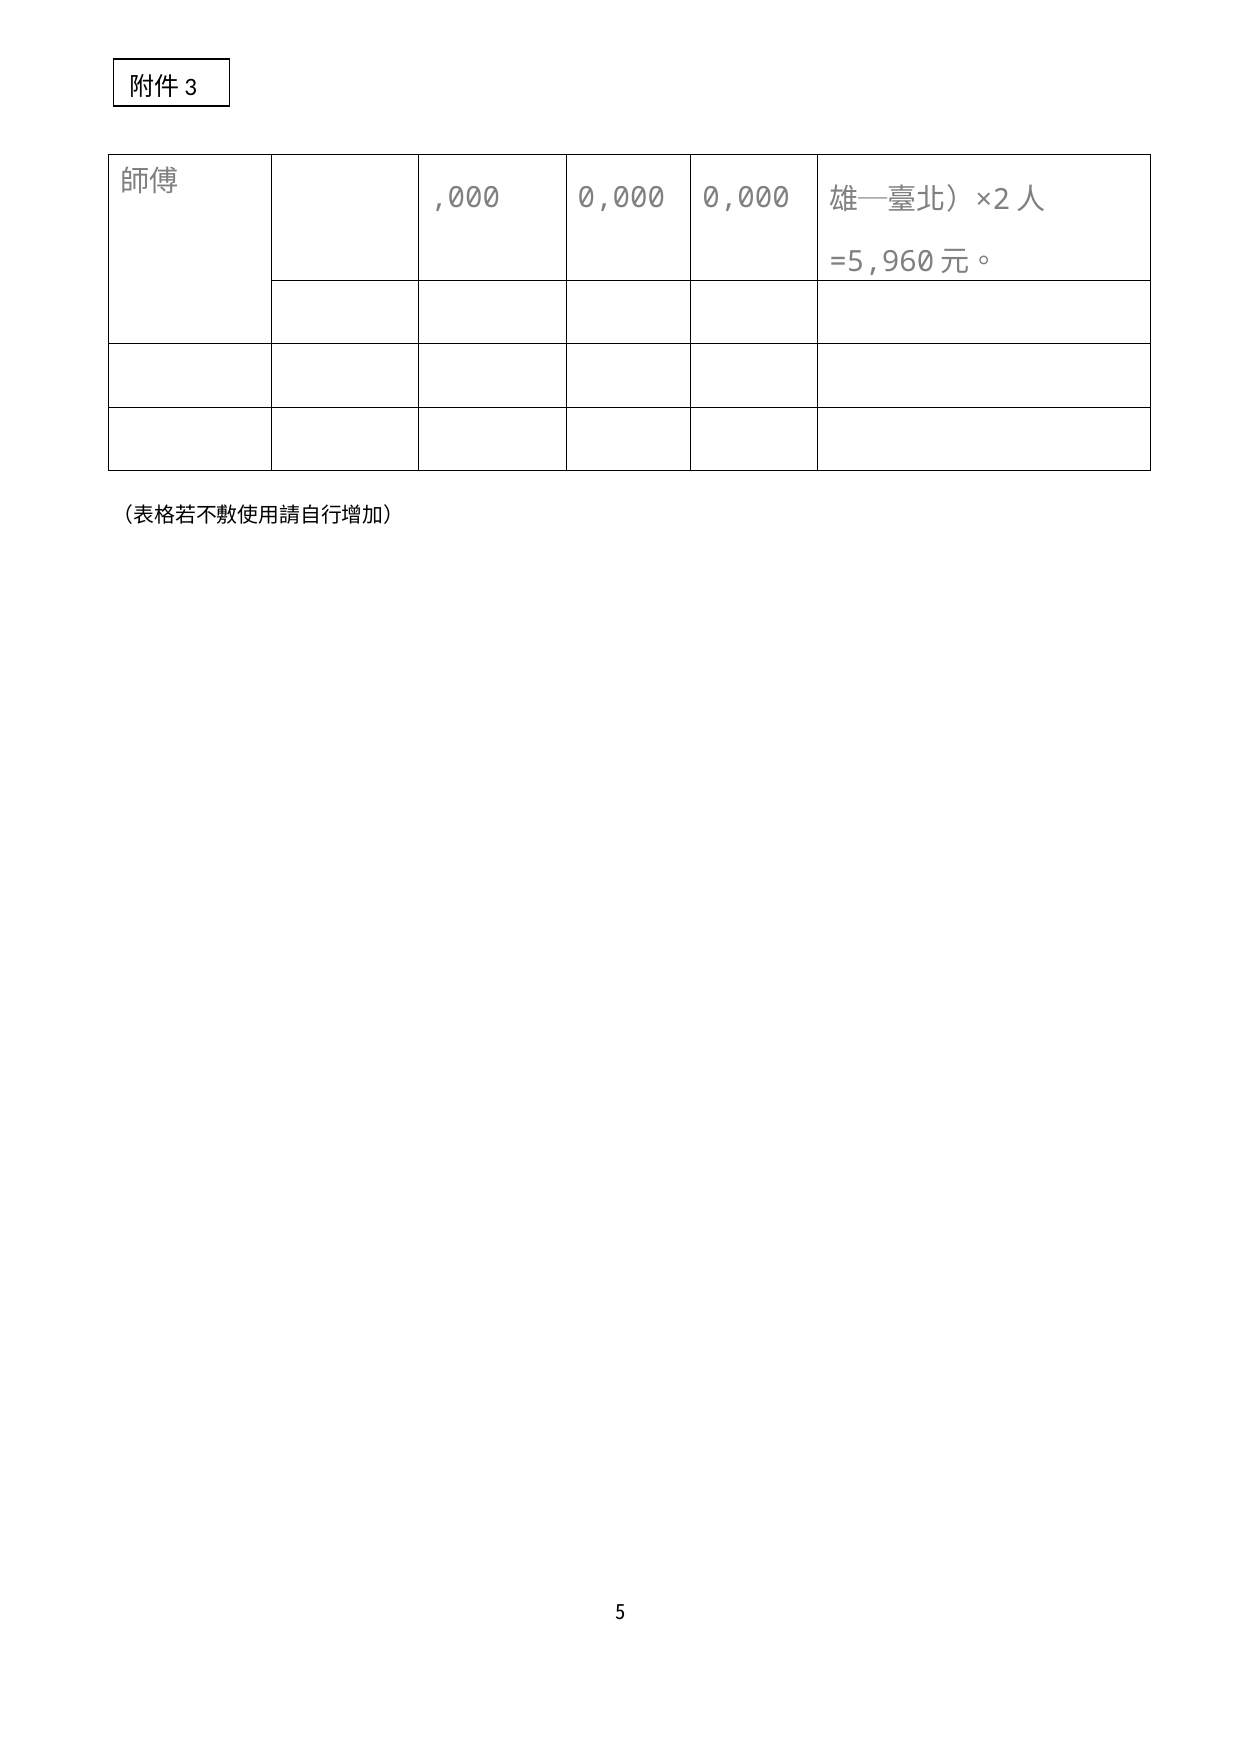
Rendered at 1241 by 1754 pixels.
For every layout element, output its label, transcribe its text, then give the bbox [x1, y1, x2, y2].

table_cell [419, 281, 566, 343]
table_cell [691, 281, 817, 343]
table_cell 0,000 [691, 155, 817, 280]
table_cell [818, 344, 1150, 407]
table_cell [818, 408, 1150, 470]
text （表格若不敷使用請自行增加） [112, 471, 1128, 534]
table_cell [567, 344, 690, 407]
table_cell [272, 408, 418, 470]
table_cell [272, 281, 418, 343]
table_cell ,000 [419, 155, 566, 280]
table_cell [567, 408, 690, 470]
table_cell [691, 408, 817, 470]
table_cell 雄─臺北）×2人=5,960元。 [818, 155, 1150, 280]
table_cell 0,000 [567, 155, 690, 280]
table_cell [818, 281, 1150, 343]
table_cell [567, 281, 690, 343]
table_cell 師傅 [109, 155, 271, 343]
table_cell [419, 408, 566, 470]
table_cell [691, 344, 817, 407]
table_cell [109, 344, 271, 407]
table_cell [109, 408, 271, 470]
table_cell [272, 344, 418, 407]
table_cell [272, 155, 418, 280]
table_cell [419, 344, 566, 407]
